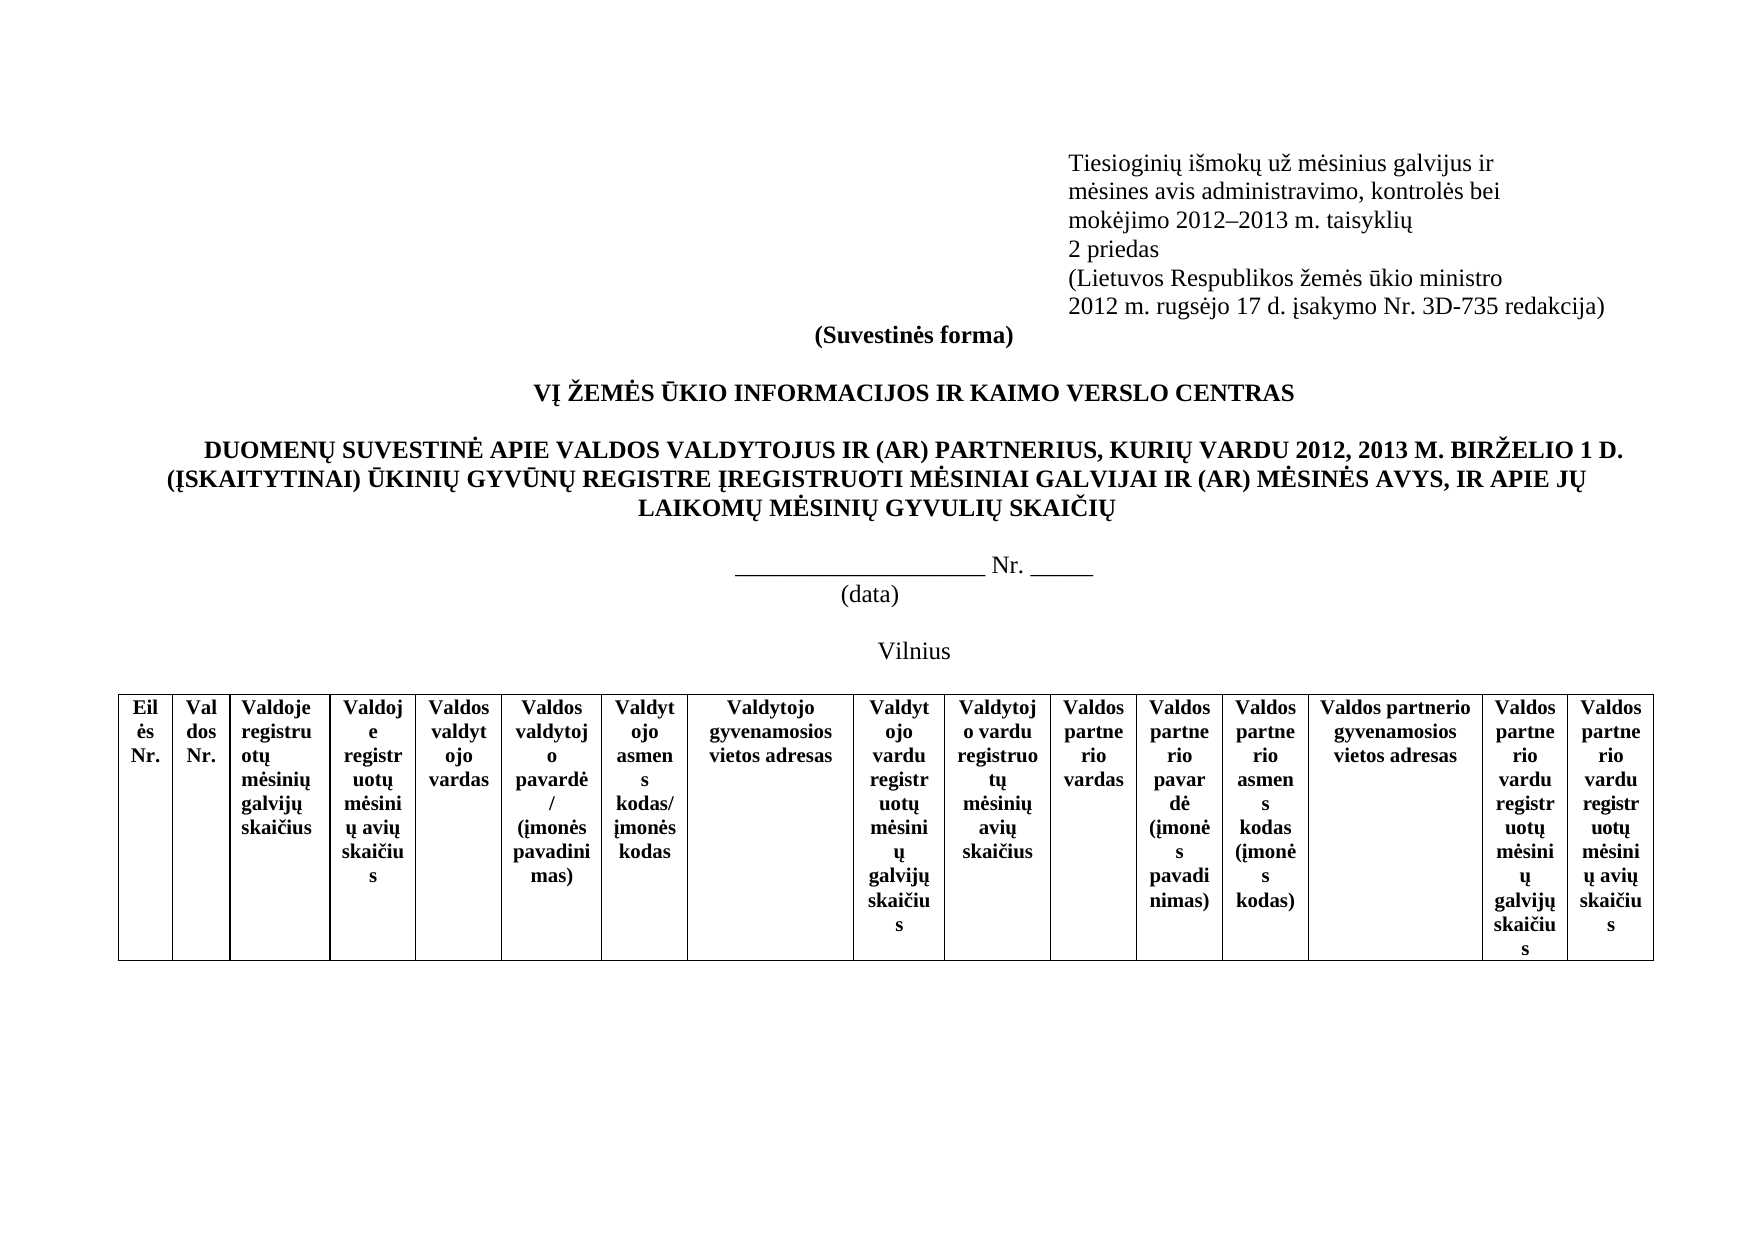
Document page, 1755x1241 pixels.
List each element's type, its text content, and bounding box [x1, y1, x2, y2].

text (Suvestinės forma) [118, 320, 1636, 349]
table_header Valdos partnerio asmens kodas (įmonės kodas) [1223, 695, 1308, 960]
text (Lietuvos Respublikos žemės ūkio ministro [1068, 263, 1636, 291]
table_header Valdos partnerio pavardė (įmonės pavadinimas) [1137, 695, 1222, 960]
table_header Valdytojo gyvenamosios vietos adresas [688, 695, 853, 960]
text DUOMENŲ SUVESTINĖ APIE VALDOS VALDYTOJUS IR (AR) PARTNERIUS, KURIŲ VARDU 2012, 2013 M. BIRŽELIO 1 D. (ĮSKAITYTINAI) ŪKINIŲ GYVŪNŲ REGISTRE ĮREGISTRUOTI MĖSINIAI GALVIJAI IR (AR) MĖSINĖS AVYS, IR APIE JŲ LAIKOMŲ MĖSINIŲ GYVULIŲ SKAIČIŲ [118, 435, 1636, 521]
text mėsines avis administravimo, kontrolės bei [1068, 176, 1636, 205]
text Tiesioginių išmokų už mėsinius galvijus ir [1068, 148, 1636, 176]
text mokėjimo 2012–2013 m. taisyklių [1068, 205, 1636, 234]
text ____________________ Nr. _____ [118, 550, 1636, 579]
text (data) [118, 579, 1547, 608]
text 2012 m. rugsėjo 17 d. įsakymo Nr. 3D-735 redakcija) [1068, 291, 1636, 320]
table_header Valdytojo asmens kodas/ įmonės kodas [602, 695, 687, 960]
table_header Valdoje registruotų mėsinių avių skaičius [331, 695, 415, 960]
text VĮ ŽEMĖS ŪKIO informacijos IR Kaimo verslo centras [118, 378, 1636, 406]
table_header Valdos Nr. [173, 695, 229, 960]
text Vilnius [118, 636, 1636, 665]
table_header Valdos partnerio vardas [1051, 695, 1136, 960]
table_header Valdytojo vardu registruotų mėsinių galvijų skaičius [854, 695, 944, 960]
table_header Valdos partnerio gyvenamosios vietos adresas [1309, 695, 1482, 960]
table_header Valdytojo vardu registruotų mėsinių avių skaičius [945, 695, 1050, 960]
text 2 priedas [1068, 234, 1636, 263]
table_header Valdos valdytojo vardas [416, 695, 501, 960]
table_header Valdos partnerio vardu registruotų mėsinių galvijų skaičius [1483, 695, 1567, 960]
table_header Eilės Nr. [119, 695, 172, 960]
table_header Valdoje registruotų mėsinių galvijų skaičius [231, 695, 329, 960]
table_header Valdos valdytojo pavardė/ (įmonės pavadinimas) [502, 695, 601, 960]
table_header Valdos partnerio vardu registruotų mėsinių avių skaičius [1568, 695, 1653, 960]
